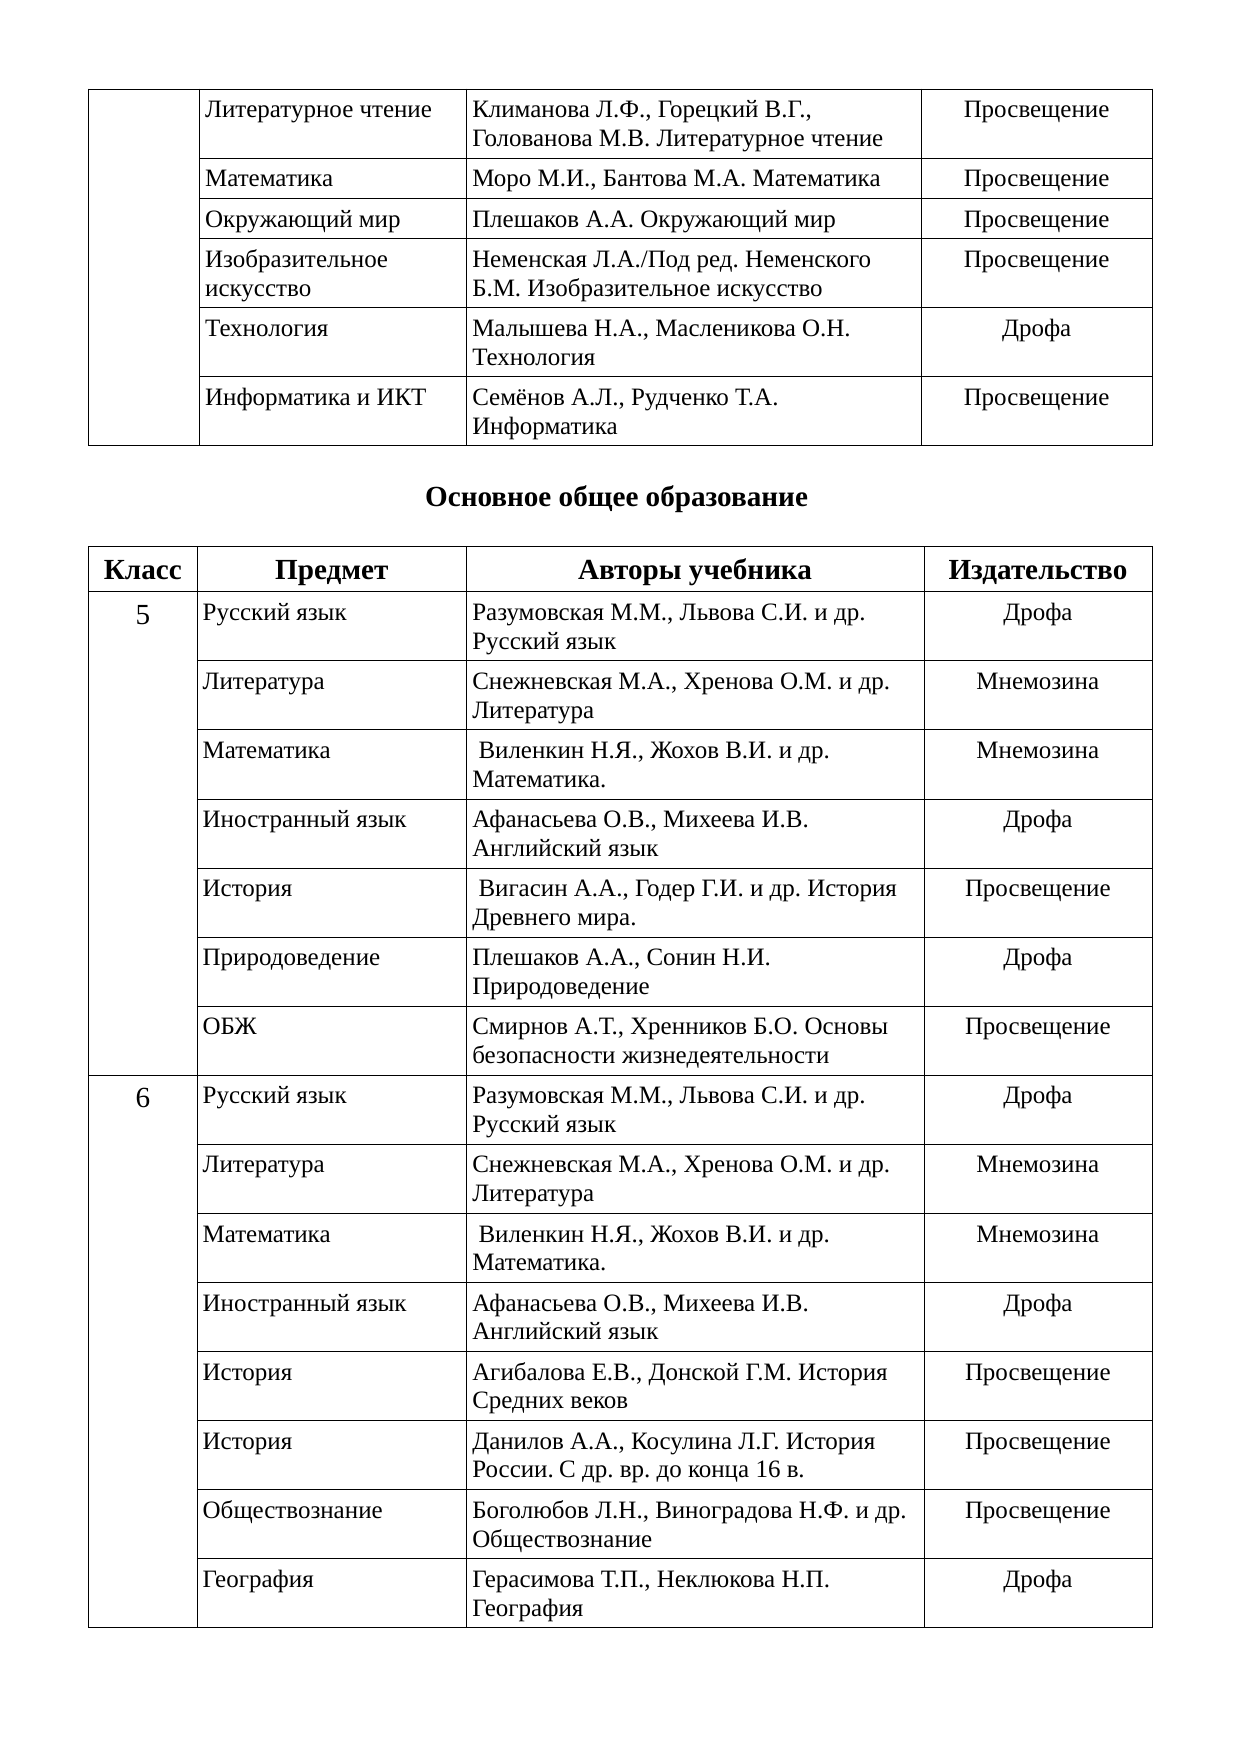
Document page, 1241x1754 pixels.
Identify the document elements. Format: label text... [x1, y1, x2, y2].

table_cell Просвещение [922, 159, 1152, 198]
table_cell Дрофа [922, 308, 1152, 376]
table_cell Мнемозина [925, 661, 1152, 729]
table_cell Неменская Л.А./Под ред. Неменского Б.М. Изобразительное искусство [467, 239, 921, 307]
table_cell Данилов А.А., Косулина Л.Г. История России. С др. вр. до конца 16 в. [467, 1421, 924, 1489]
table_cell 5 [89, 592, 197, 1075]
table_cell Малышева Н.А., Масленикова О.Н. Технология [467, 308, 921, 376]
table_cell Обществознание [198, 1490, 466, 1558]
table_cell Математика [200, 159, 466, 198]
table_cell Мнемозина [925, 1145, 1152, 1213]
table_cell Литература [198, 1145, 466, 1213]
table_cell История [198, 1421, 466, 1489]
table_cell Просвещение [925, 869, 1152, 937]
table_cell Иностранный язык [198, 800, 466, 867]
table_cell Дрофа [925, 1076, 1152, 1144]
table_cell Плешаков А.А. Окружающий мир [467, 199, 921, 238]
table_cell Математика [198, 1214, 466, 1282]
table_cell Мнемозина [925, 1214, 1152, 1282]
table_cell Просвещение [925, 1007, 1152, 1075]
table_header Класс [89, 547, 197, 591]
table_cell Изобразительное искусство [200, 239, 466, 307]
table_cell Просвещение [922, 90, 1152, 158]
table_cell Боголюбов Л.Н., Виноградова Н.Ф. и др. Обществознание [467, 1490, 924, 1558]
table_cell Иностранный язык [198, 1283, 466, 1351]
text Основное общее образование [88, 479, 1152, 513]
table_cell Афанасьева О.В., Михеева И.В. Английский язык [467, 800, 924, 867]
table_cell Снежневская М.А., Хренова О.М. и др. Литература [467, 1145, 924, 1213]
table_cell Виленкин Н.Я., Жохов В.И. и др. Математика. [467, 730, 924, 798]
table_cell Снежневская М.А., Хренова О.М. и др. Литература [467, 661, 924, 729]
table_cell Информатика и ИКТ [200, 377, 466, 445]
table_cell Климанова Л.Ф., Горецкий В.Г., Голованова М.В. Литературное чтение [467, 90, 921, 158]
table_cell Дрофа [925, 592, 1152, 660]
table_cell Русский язык [198, 1076, 466, 1144]
table_cell Моро М.И., Бантова М.А. Математика [467, 159, 921, 198]
table_cell Просвещение [925, 1352, 1152, 1420]
table_cell Просвещение [922, 239, 1152, 307]
table_cell История [198, 1352, 466, 1420]
table_cell Вигасин А.А., Годер Г.И. и др. История Древнего мира. [467, 869, 924, 937]
table_cell Литературное чтение [200, 90, 466, 158]
table_cell Технология [200, 308, 466, 376]
table_cell Виленкин Н.Я., Жохов В.И. и др. Математика. [467, 1214, 924, 1282]
table_cell Дрофа [925, 1283, 1152, 1351]
table_cell Математика [198, 730, 466, 798]
table_cell Окружающий мир [200, 199, 466, 238]
table_cell Дрофа [925, 800, 1152, 867]
table_cell География [198, 1559, 466, 1627]
table_cell Литература [198, 661, 466, 729]
table_header Издательство [925, 547, 1152, 591]
table_cell Просвещение [922, 377, 1152, 445]
table_cell Природоведение [198, 938, 466, 1006]
table_cell Просвещение [925, 1421, 1152, 1489]
table_header Предмет [198, 547, 466, 591]
table_cell Просвещение [925, 1490, 1152, 1558]
table_cell Дрофа [925, 938, 1152, 1006]
table_cell Смирнов А.Т., Хренников Б.О. Основы безопасности жизнедеятельности [467, 1007, 924, 1075]
table_cell Разумовская М.М., Львова С.И. и др. Русский язык [467, 592, 924, 660]
table_cell Дрофа [925, 1559, 1152, 1627]
table_cell Разумовская М.М., Львова С.И. и др. Русский язык [467, 1076, 924, 1144]
table_cell Мнемозина [925, 730, 1152, 798]
table_cell Герасимова Т.П., Неклюкова Н.П. География [467, 1559, 924, 1627]
table_cell История [198, 869, 466, 937]
table_cell ОБЖ [198, 1007, 466, 1075]
table_cell Русский язык [198, 592, 466, 660]
table_cell Плешаков А.А., Сонин Н.И. Природоведение [467, 938, 924, 1006]
table_cell [89, 90, 199, 445]
table_cell Афанасьева О.В., Михеева И.В. Английский язык [467, 1283, 924, 1351]
table_header Авторы учебника [467, 547, 924, 591]
table_cell Семёнов А.Л., Рудченко Т.А. Информатика [467, 377, 921, 445]
table_cell Просвещение [922, 199, 1152, 238]
table_cell Агибалова Е.В., Донской Г.М. История Средних веков [467, 1352, 924, 1420]
table_cell 6 [89, 1076, 197, 1627]
